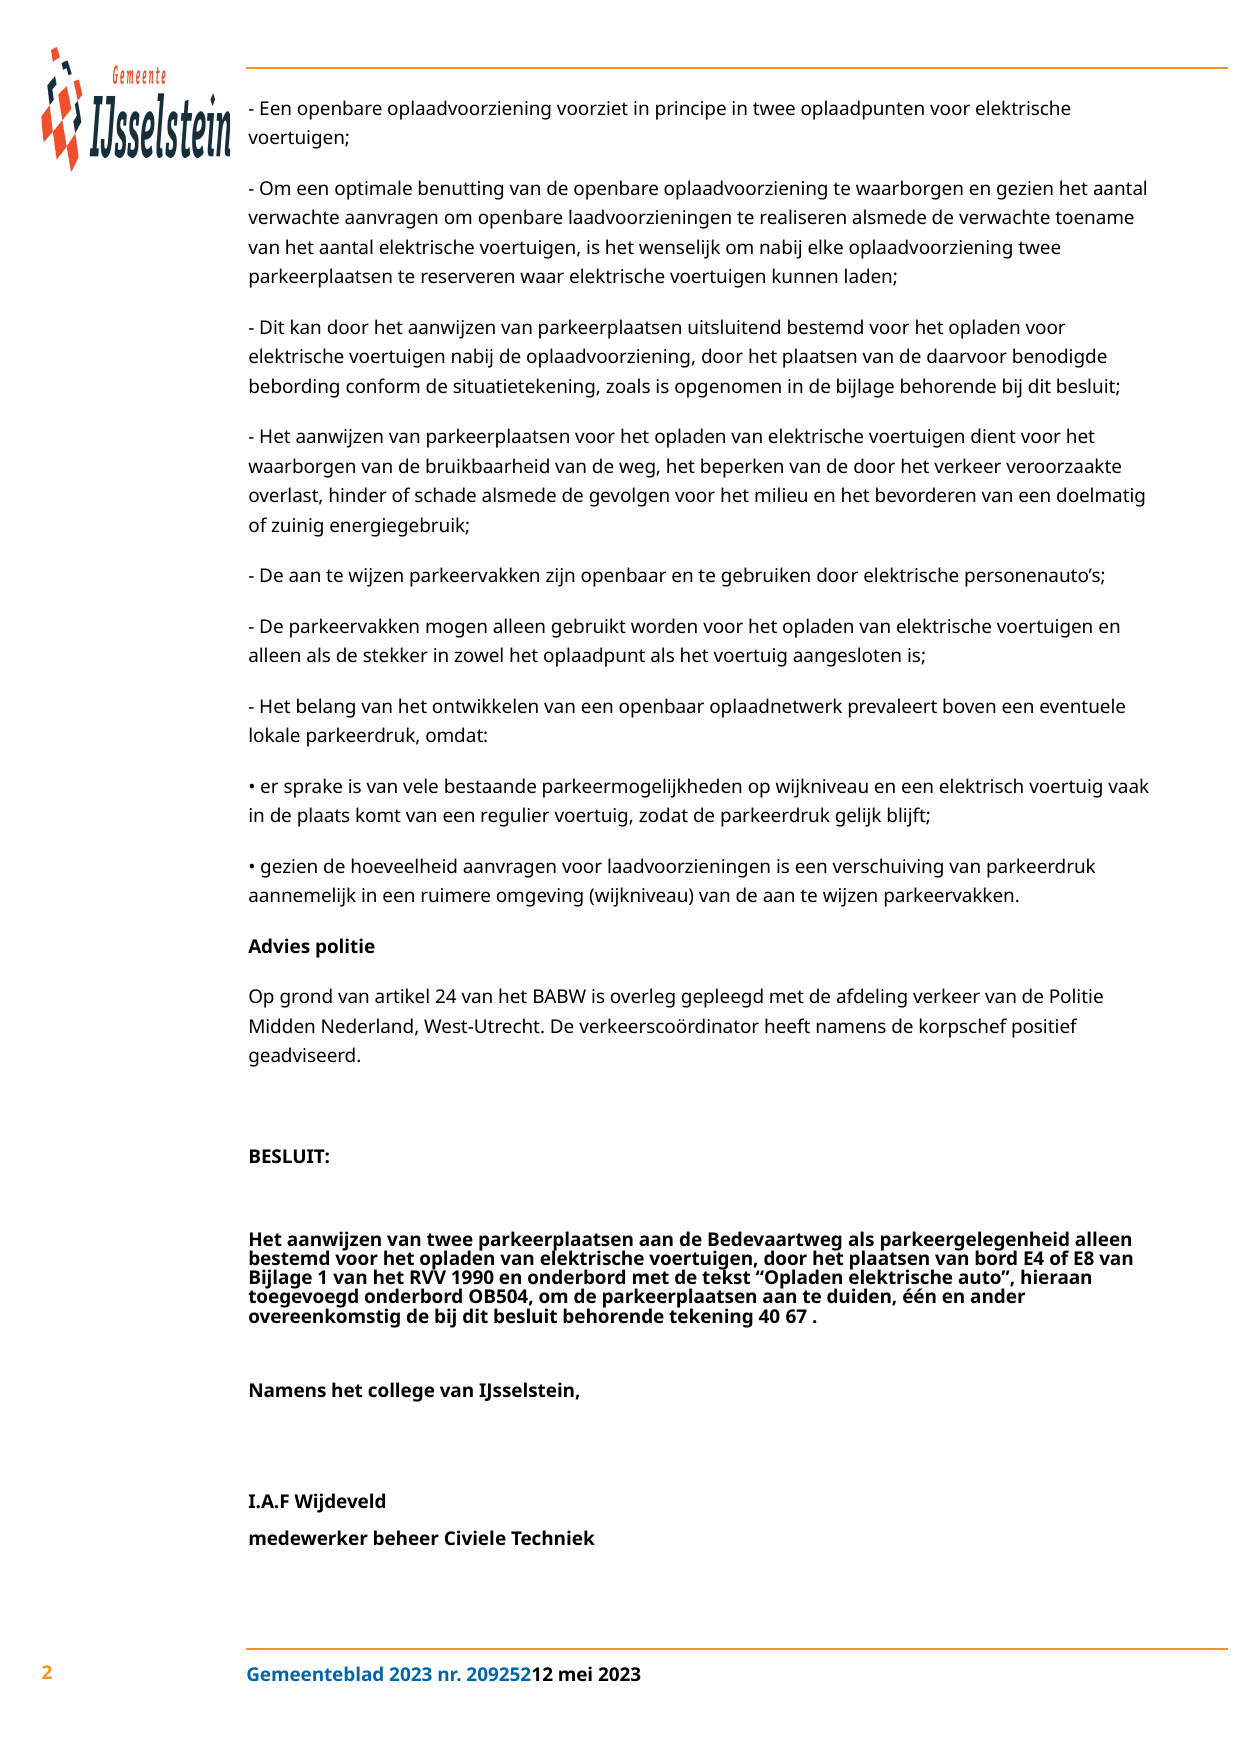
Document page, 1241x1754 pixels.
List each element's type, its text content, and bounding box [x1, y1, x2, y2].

text - Om een optimale benutting van de openbare oplaadvoorziening te waarborgen en gezien het aantal verwachte aanvragen om openbare laadvoorzieningen te realiseren alsmede de verwachte toename van het aantal elektrische voertuigen, is het wenselijk om nabij elke oplaadvoorziening twee parkeerplaatsen te reserveren waar elektrische voertuigen kunnen laden; [248, 175, 1152, 289]
text - De parkeervakken mogen alleen gebruikt worden voor het opladen van elektrische voertuigen en alleen als de stekker in zowel het oplaadpunt als het voertuig aangesloten is; [248, 613, 1152, 668]
text - Het belang van het ontwikkelen van een openbaar oplaadnetwerk prevaleert boven een eventuele lokale parkeerdruk, omdat: [248, 693, 1152, 748]
text • er sprake is van vele bestaande parkeermogelijkheden op wijkniveau en een elektrisch voertuig vaak in de plaats komt van een regulier voertuig, zodat de parkeerdruk gelijk blijft; [248, 773, 1152, 828]
text - De aan te wijzen parkeervakken zijn openbaar en te gebruiken door elektrische personenauto’s; [248, 563, 1152, 588]
text I.A.F Wijdeveld [248, 1493, 1152, 1512]
text Het aanwijzen van twee parkeerplaatsen aan de Bedevaartweg als parkeergelegenheid alleen bestemd voor het opladen van elektrische voertuigen, door het plaatsen van bord E4 of E8 van Bijlage 1 van het RVV 1990 en onderbord met de tekst “Opladen elektrische auto”, hieraan toegevoegd onderbord OB504, om de parkeerplaatsen aan te duiden, één en ander overeenkomstig de bij dit besluit behorende tekening 40 67 . [248, 1231, 1152, 1327]
text - Een openbare oplaadvoorziening voorziet in principe in twee oplaadpunten voor elektrische voertuigen; [248, 95, 1152, 150]
text Namens het college van IJsselstein, [248, 1382, 1152, 1401]
text • gezien de hoeveelheid aanvragen voor laadvoorzieningen is een verschuiving van parkeerdruk aannemelijk in een ruimere omgeving (wijkniveau) van de aan te wijzen parkeervakken. [248, 853, 1152, 908]
text Advies politie [248, 933, 1152, 959]
text Op grond van artikel 24 van het BABW is overleg gepleegd met de afdeling verkeer van de Politie Midden Nederland, West-Utrecht. De verkeerscoördinator heeft namens de korpschef positief geadviseerd. [248, 983, 1152, 1068]
text BESLUIT: [248, 1143, 1152, 1169]
text - Dit kan door het aanwijzen van parkeerplaatsen uitsluitend bestemd voor het opladen voor elektrische voertuigen nabij de oplaadvoorziening, door het plaatsen van de daarvoor benodigde bebording conform de situatietekening, zoals is opgenomen in de bijlage behorende bij dit besluit; [248, 314, 1152, 399]
text - Het aanwijzen van parkeerplaatsen voor het opladen van elektrische voertuigen dient voor het waarborgen van de bruikbaarheid van de weg, het beperken van de door het verkeer veroorzaakte overlast, hinder of schade alsmede de gevolgen voor het milieu en het bevorderen van een doelmatig of zuinig energiegebruik; [248, 423, 1152, 538]
text medewerker beheer Civiele Techniek [248, 1530, 1152, 1549]
picture [41, 47, 231, 172]
